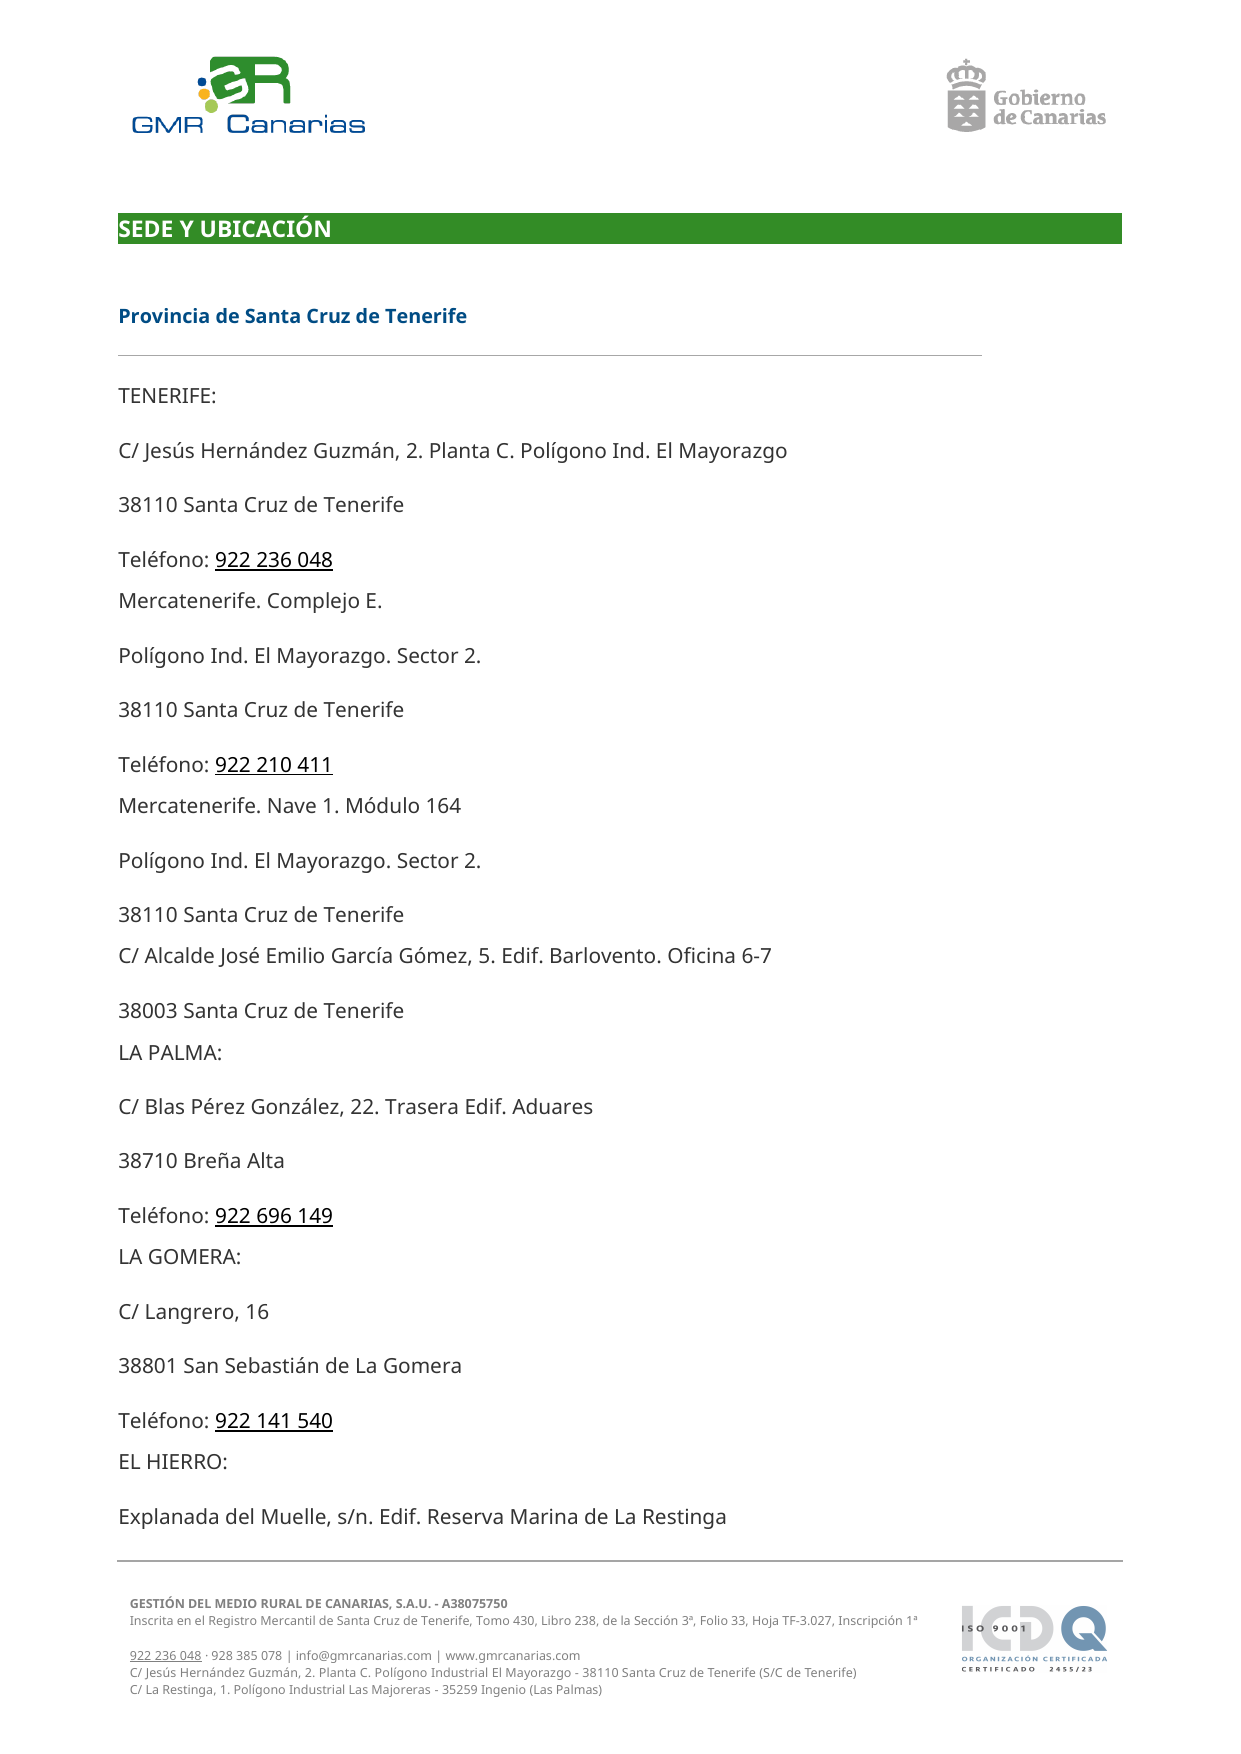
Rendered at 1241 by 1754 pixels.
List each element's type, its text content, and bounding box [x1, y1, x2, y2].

subtitle Provincia de Santa Cruz de Tenerife [118, 299, 1122, 329]
text Mercatenerife. Nave 1. Módulo 164 [118, 791, 1122, 820]
text Teléfono: 922 210 411 [118, 750, 1122, 778]
text 38110 Santa Cruz de Tenerife [118, 900, 1122, 929]
text Explanada del Muelle, s/n. Edif. Reserva Marina de La Restinga [118, 1502, 1122, 1530]
text LA PALMA: [118, 1038, 1122, 1066]
text SEDE Y UBICACIÓN [118, 213, 1122, 244]
text 38003 Santa Cruz de Tenerife [118, 996, 1122, 1024]
text 38110 Santa Cruz de Tenerife [118, 490, 1122, 519]
text C/ Alcalde José Emilio García Gómez, 5. Edif. Barlovento. Oficina 6-7 [118, 942, 1122, 970]
text C/ Jesús Hernández Guzmán, 2. Planta C. Polígono Ind. El Mayorazgo [118, 436, 1122, 464]
text Mercatenerife. Complejo E. [118, 586, 1122, 615]
text LA GOMERA: [118, 1242, 1122, 1271]
text Teléfono: 922 236 048 [118, 545, 1122, 573]
text TENERIFE: [118, 381, 1122, 410]
text C/ Blas Pérez González, 22. Trasera Edif. Aduares [118, 1092, 1122, 1121]
text Teléfono: 922 141 540 [118, 1406, 1122, 1434]
text Teléfono: 922 696 149 [118, 1201, 1122, 1229]
text EL HIERRO: [118, 1447, 1122, 1476]
text 38710 Breña Alta [118, 1147, 1122, 1175]
text 38801 San Sebastián de La Gomera [118, 1351, 1122, 1380]
text 38110 Santa Cruz de Tenerife [118, 695, 1122, 724]
text Polígono Ind. El Mayorazgo. Sector 2. [118, 846, 1122, 874]
text Polígono Ind. El Mayorazgo. Sector 2. [118, 641, 1122, 669]
text C/ Langrero, 16 [118, 1297, 1122, 1325]
